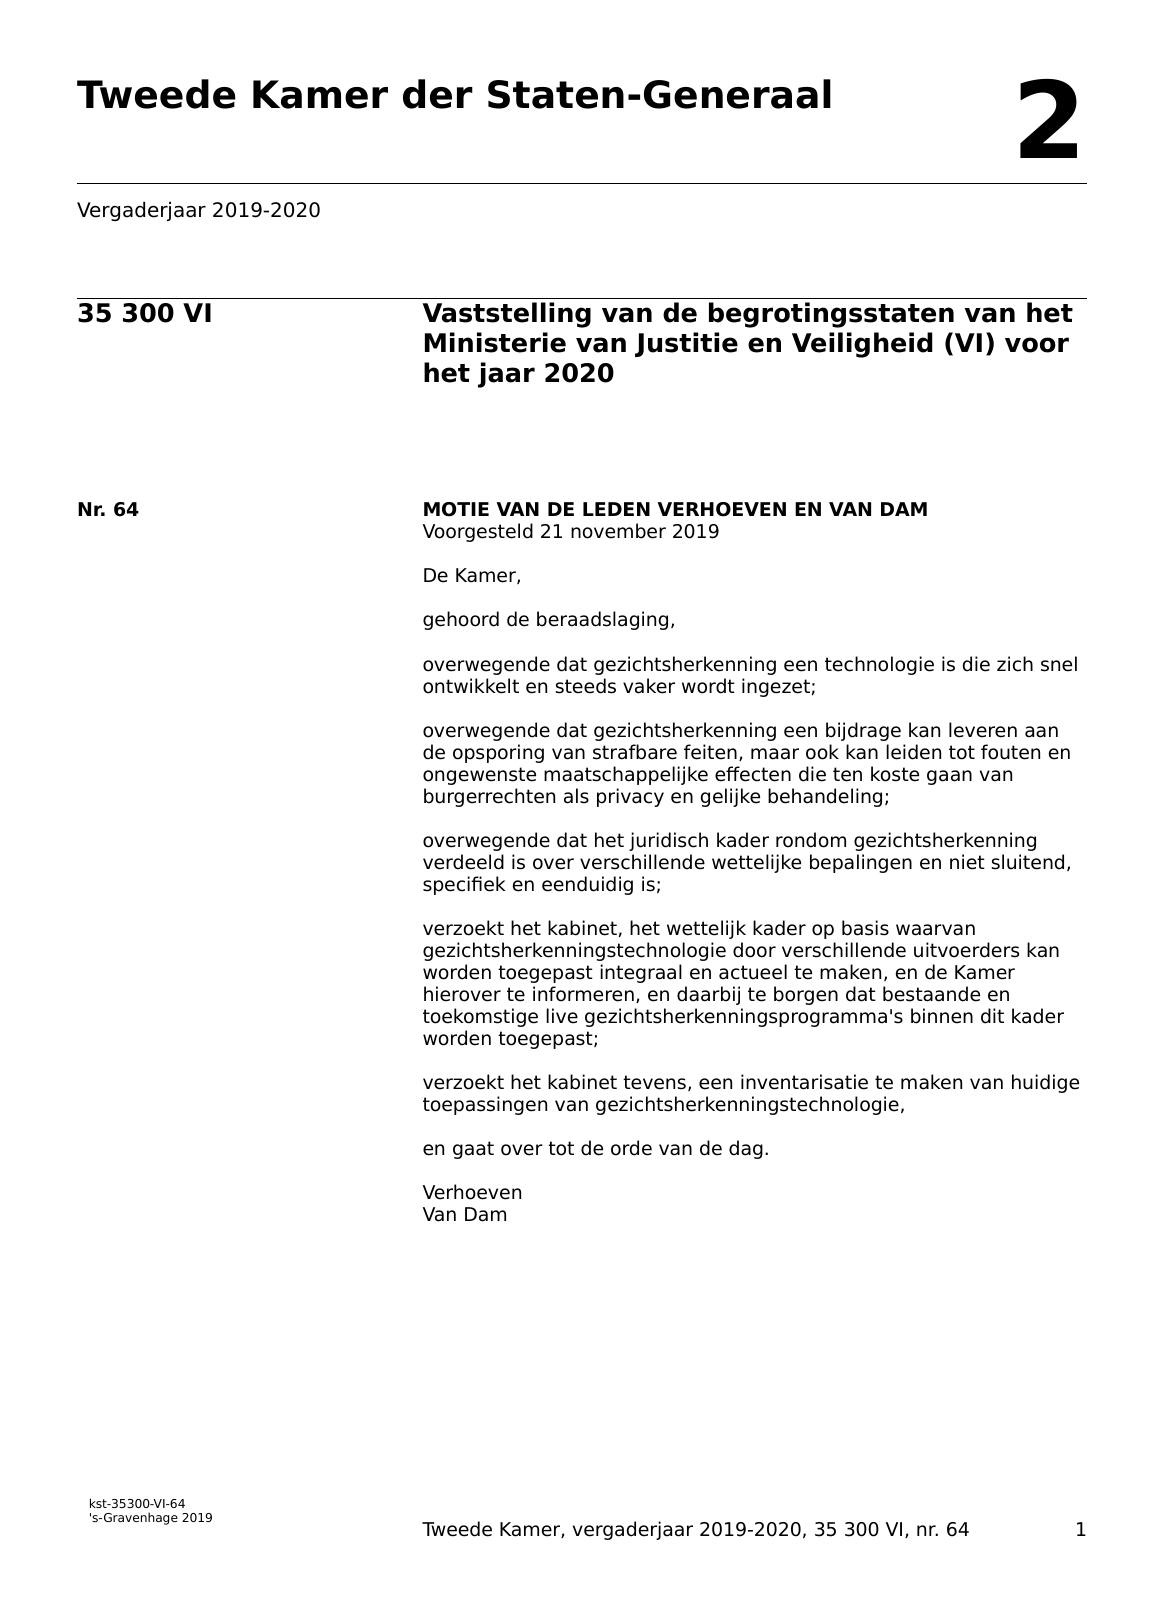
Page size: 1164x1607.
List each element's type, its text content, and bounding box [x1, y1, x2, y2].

text overwegende dat gezichtsherkenning een technologie is die zich snel ontwikkelt en steeds vaker wordt ingezet; [422, 653, 1087, 697]
table_header Tweede Kamer der Staten-Generaal [77, 59, 886, 183]
text 's-Gravenhage 2019 [88, 1511, 323, 1525]
text verzoekt het kabinet tevens, een inventarisatie te maken van huidige toepassingen van gezichtsherkenningstechnologie, [422, 1072, 1087, 1116]
text Voorgesteld 21 november 2019 [422, 521, 1087, 543]
table_header 2 [886, 59, 1087, 183]
text Verhoeven [422, 1182, 1087, 1204]
text en gaat over tot de orde van de dag. [422, 1138, 1087, 1160]
subtitle Nr. 64 MOTIE VAN DE LEDEN VERHOEVEN EN VAN DAM [77, 499, 1087, 521]
text gehoord de beraadslaging, [422, 609, 1087, 631]
table_cell Vergaderjaar 2019-2020 [77, 184, 1087, 298]
text overwegende dat gezichtsherkenning een bijdrage kan leveren aan de opsporing van strafbare feiten, maar ook kan leiden tot fouten en ongewenste maatschappelijke effecten die ten koste gaan van burgerrechten als privacy en gelijke behandeling; [422, 720, 1087, 808]
text De Kamer, [422, 565, 1087, 587]
text overwegende dat het juridisch kader rondom gezichtsherkenning verdeeld is over verschillende wettelijke bepalingen en niet sluitend, specifiek en eenduidig is; [422, 830, 1087, 896]
text kst-35300-VI-64 [88, 1497, 323, 1511]
text Van Dam [422, 1204, 1087, 1226]
text verzoekt het kabinet, het wettelijk kader op basis waarvan gezichtsherkenningstechnologie door verschillende uitvoerders kan worden toegepast integraal en actueel te maken, en de Kamer hierover te informeren, en daarbij te borgen dat bestaande en toekomstige live gezichtsherkenningsprogramma's binnen dit kader worden toegepast; [422, 918, 1087, 1050]
subtitle 35 300 VI Vaststelling van de begrotingsstaten van het Ministerie van Justitie en Veiligheid (VI) voor het jaar 2020 [77, 299, 1087, 388]
